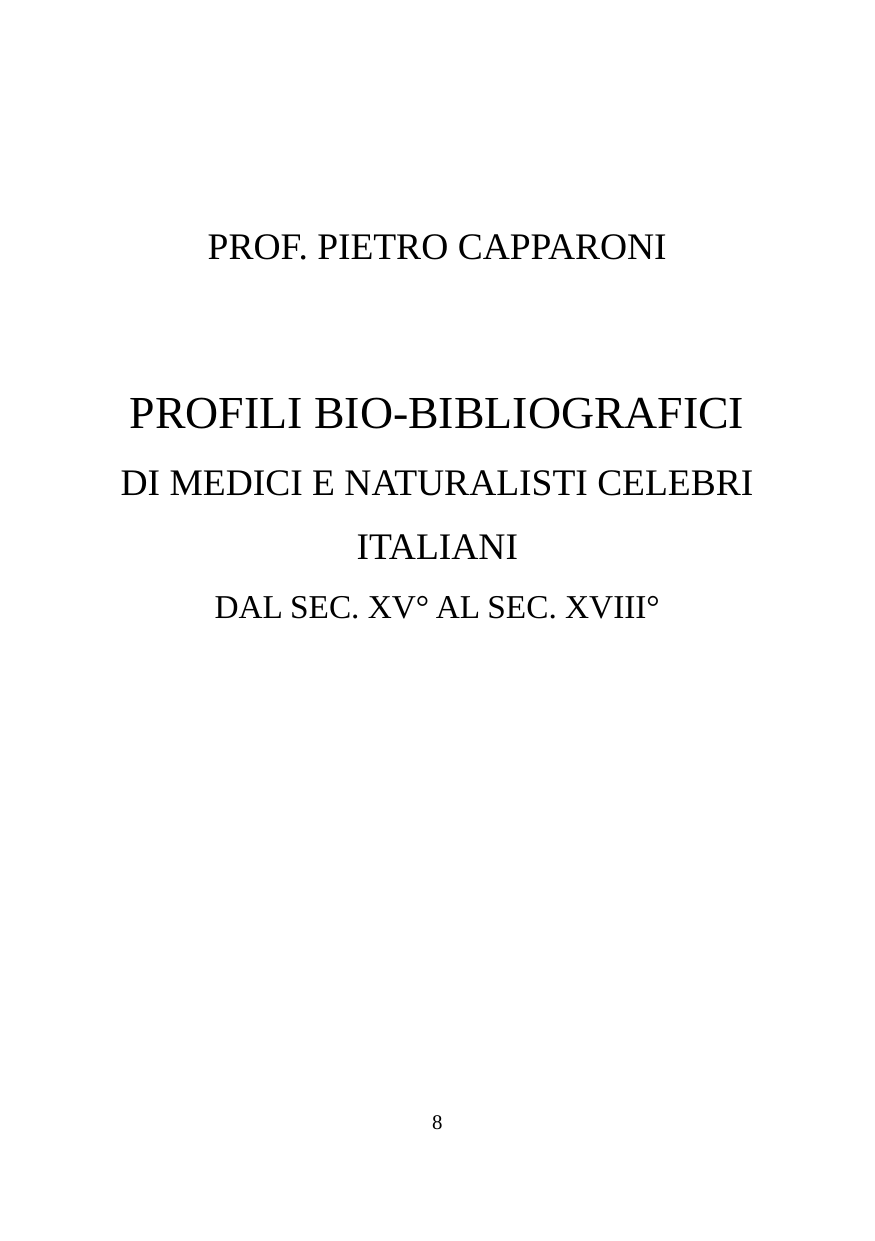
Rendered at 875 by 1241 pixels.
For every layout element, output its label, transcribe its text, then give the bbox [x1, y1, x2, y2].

text PROFILI BIO-BIBLIOGRAFICI DI MEDICI E NATURALISTI CELEBRI ITALIANI DAL SEC. XV° AL SEC. XVIII° [106, 386, 768, 625]
text PROF. PIETRO CAPPARONI [106, 224, 768, 267]
